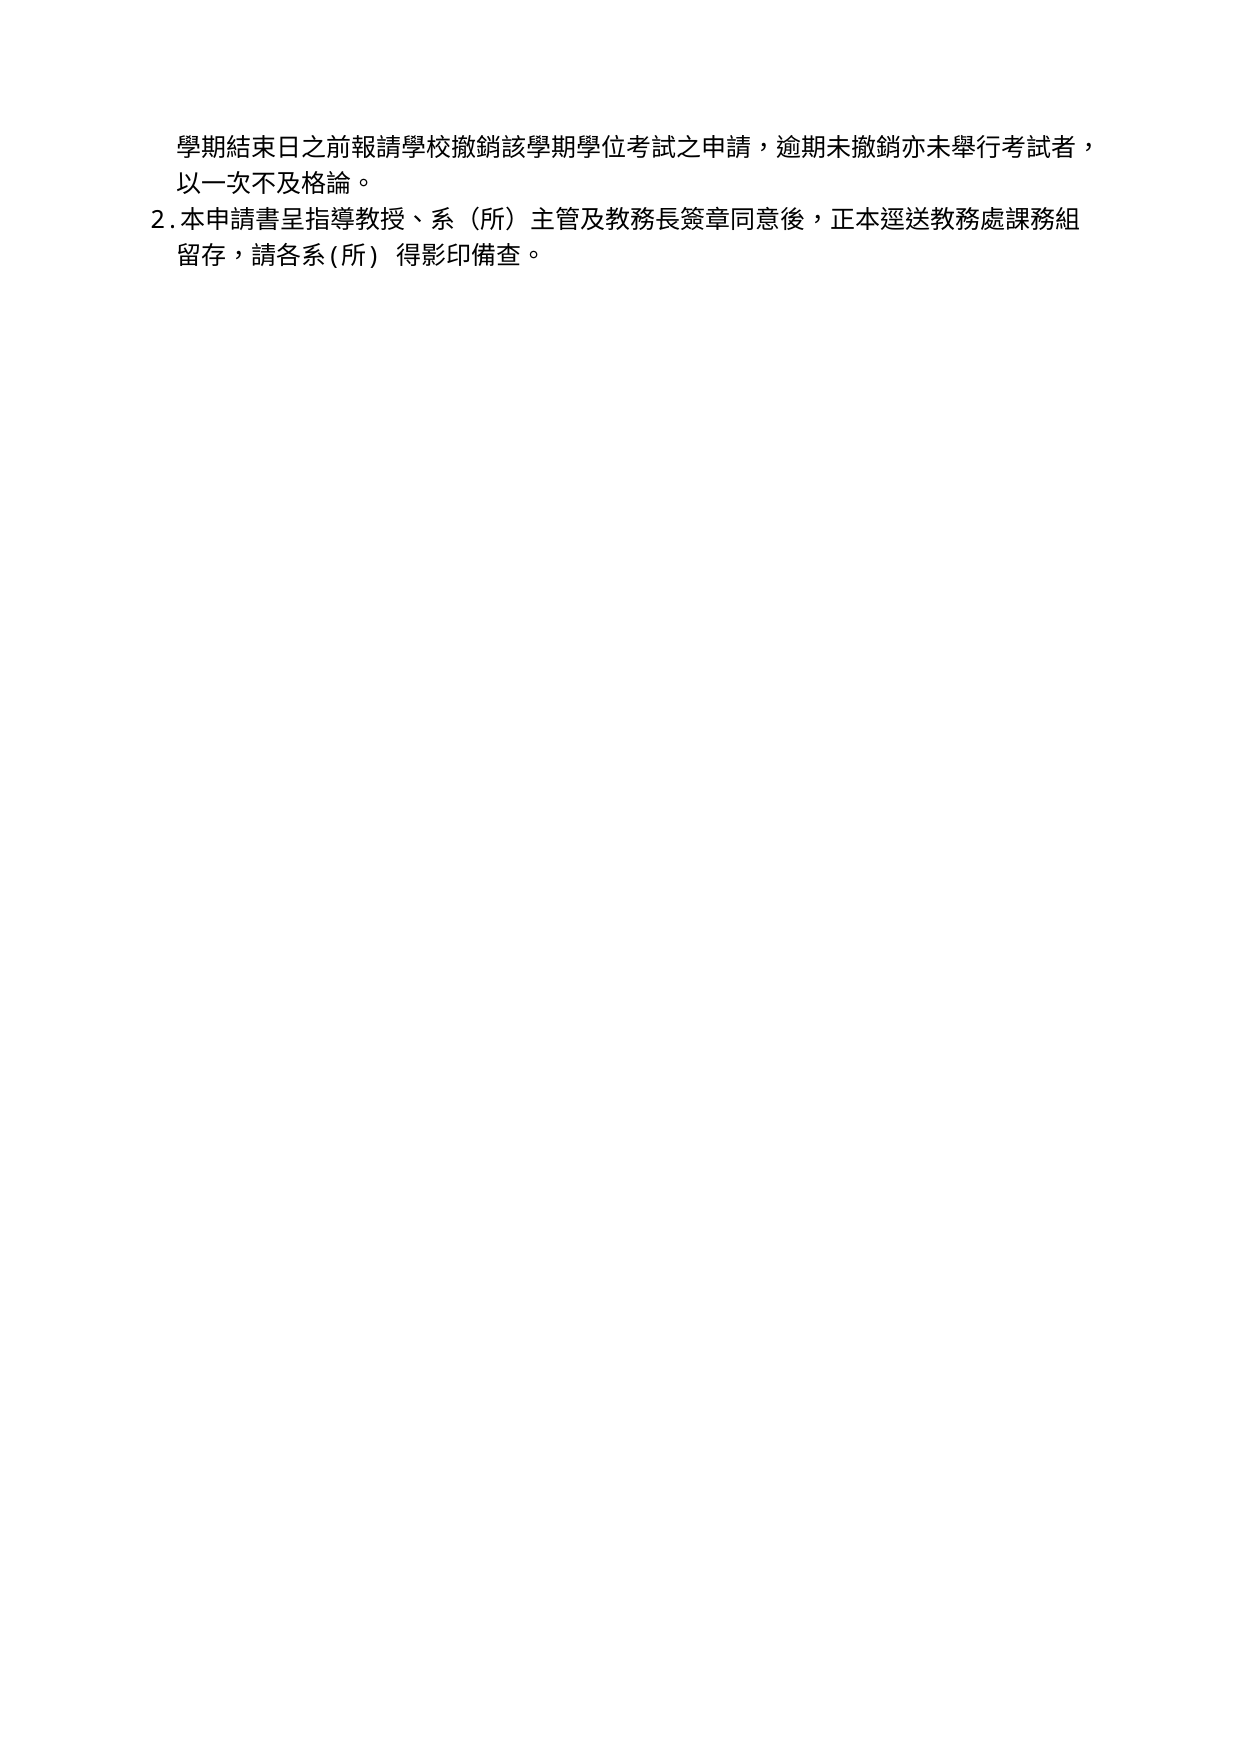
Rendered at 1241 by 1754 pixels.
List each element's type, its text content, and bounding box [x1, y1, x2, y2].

text 1.依據本校各系(所)辦理研究生延聘指導教授及學位考試等相關作業須知規定：已申請學位考試之研究生，若因故無法於該學期內舉行學位考試，應於學校行事曆規定學期結束日之前報請學校撤銷該學期學位考試之申請，逾期未撤銷亦未舉行考試者，以一次不及格論。 [150, 127, 1090, 199]
text 2.本申請書呈指導教授、系（所）主管及教務長簽章同意後，正本逕送教務處課務組留存，請各系(所) 得影印備查。 [150, 199, 1090, 272]
